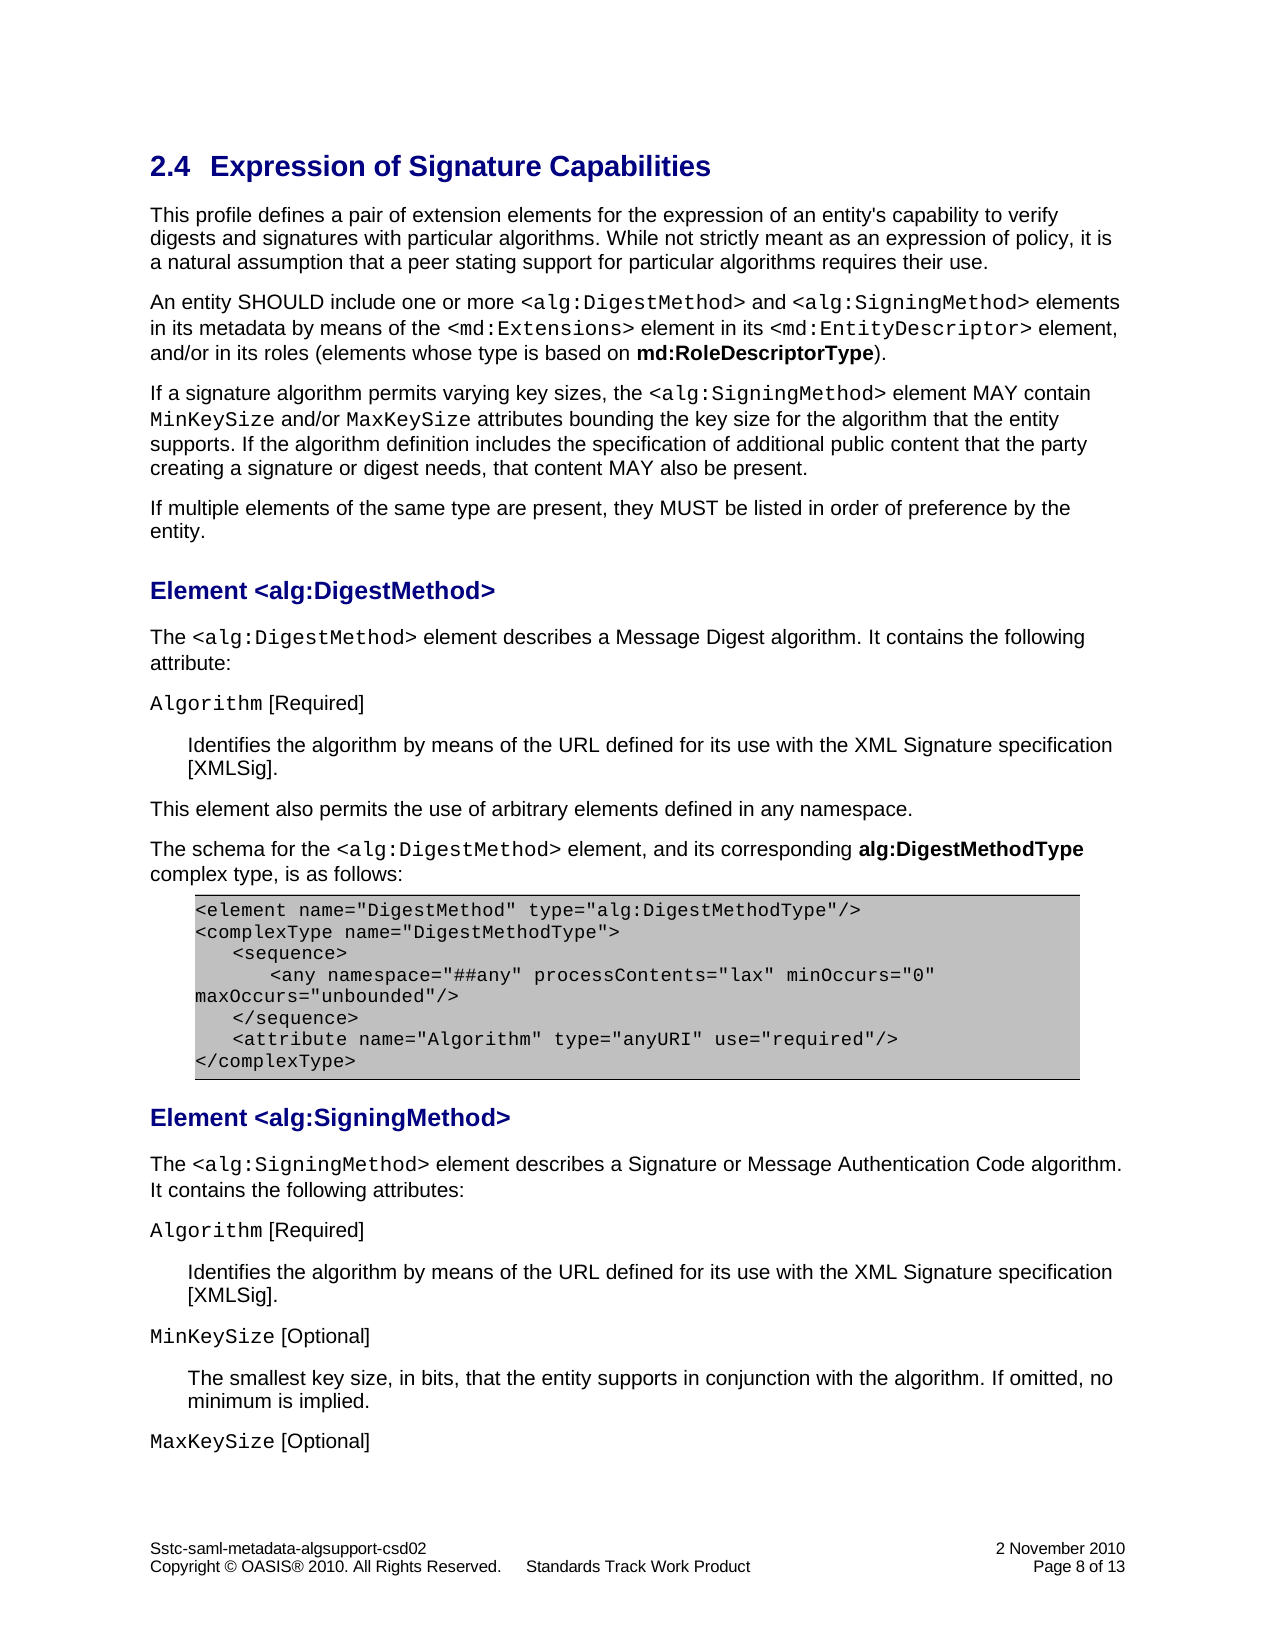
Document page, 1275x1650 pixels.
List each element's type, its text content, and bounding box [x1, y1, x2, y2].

subtitle Element <alg:DigestMethod> [150, 577, 1125, 605]
text The <alg:DigestMethod> element describes a Message Digest algorithm. It contains the following attribute: [150, 626, 1125, 674]
text </complexType> [195, 1045, 1080, 1079]
text Algorithm [Required] [150, 691, 1125, 717]
text The <alg:SigningMethod> element describes a Signature or Message Authentication Code algorithm. It contains the following attributes: [150, 1153, 1125, 1202]
text <complexType name="DigestMethodType"> [195, 916, 1080, 937]
text <element name="DigestMethod" type="alg:DigestMethodType"/> [195, 896, 1080, 916]
text If a signature algorithm permits varying key sizes, the <alg:SigningMethod> element MAY contain MinKeySize and/or MaxKeySize attributes bounding the key size for the algorithm that the entity supports. If the algorithm definition includes the specification of additional public content that the party creating a signature or digest needs, that content MAY also be present. [150, 382, 1125, 479]
text This profile defines a pair of extension elements for the expression of an entity's capability to verify digests and signatures with particular algorithms. While not strictly meant as an expression of policy, it is a natural assumption that a peer stating support for particular algorithms requires their use. [150, 203, 1125, 274]
subtitle Expression of Signature Capabilities [150, 150, 1125, 182]
subtitle Element <alg:SigningMethod> [150, 1104, 1125, 1132]
text </sequence> [195, 1002, 1080, 1023]
text This element also permits the use of arbitrary elements defined in any namespace. [150, 797, 1125, 821]
text <attribute name="Algorithm" type="anyURI" use="required"/> [195, 1023, 1080, 1045]
text Identifies the algorithm by means of the URL defined for its use with the XML Signature specification [XMLSig]. [187, 733, 1125, 780]
text <any namespace="##any" processContents="lax" minOccurs="0" maxOccurs="unbounded"/> [195, 959, 1080, 1002]
text The smallest key size, in bits, that the entity supports in conjunction with the algorithm. If omitted, no minimum is implied. [187, 1366, 1125, 1413]
text Algorithm [Required] [150, 1218, 1125, 1244]
text MinKeySize [Optional] [150, 1324, 1125, 1349]
text An entity SHOULD include one or more <alg:DigestMethod> and <alg:SigningMethod> elements in its metadata by means of the <md:Extensions> element in its <md:EntityDescriptor> element, and/or in its roles (elements whose type is based on md:RoleDescriptorType). [150, 291, 1125, 365]
text <sequence> [195, 937, 1080, 959]
text If multiple elements of the same type are present, they MUST be listed in order of preference by the entity. [150, 496, 1125, 543]
text The schema for the <alg:DigestMethod> element, and its corresponding alg:DigestMethodType complex type, is as follows: [150, 837, 1125, 886]
text MaxKeySize [Optional] [150, 1430, 1125, 1455]
text Identifies the algorithm by means of the URL defined for its use with the XML Signature specification [XMLSig]. [187, 1260, 1125, 1307]
